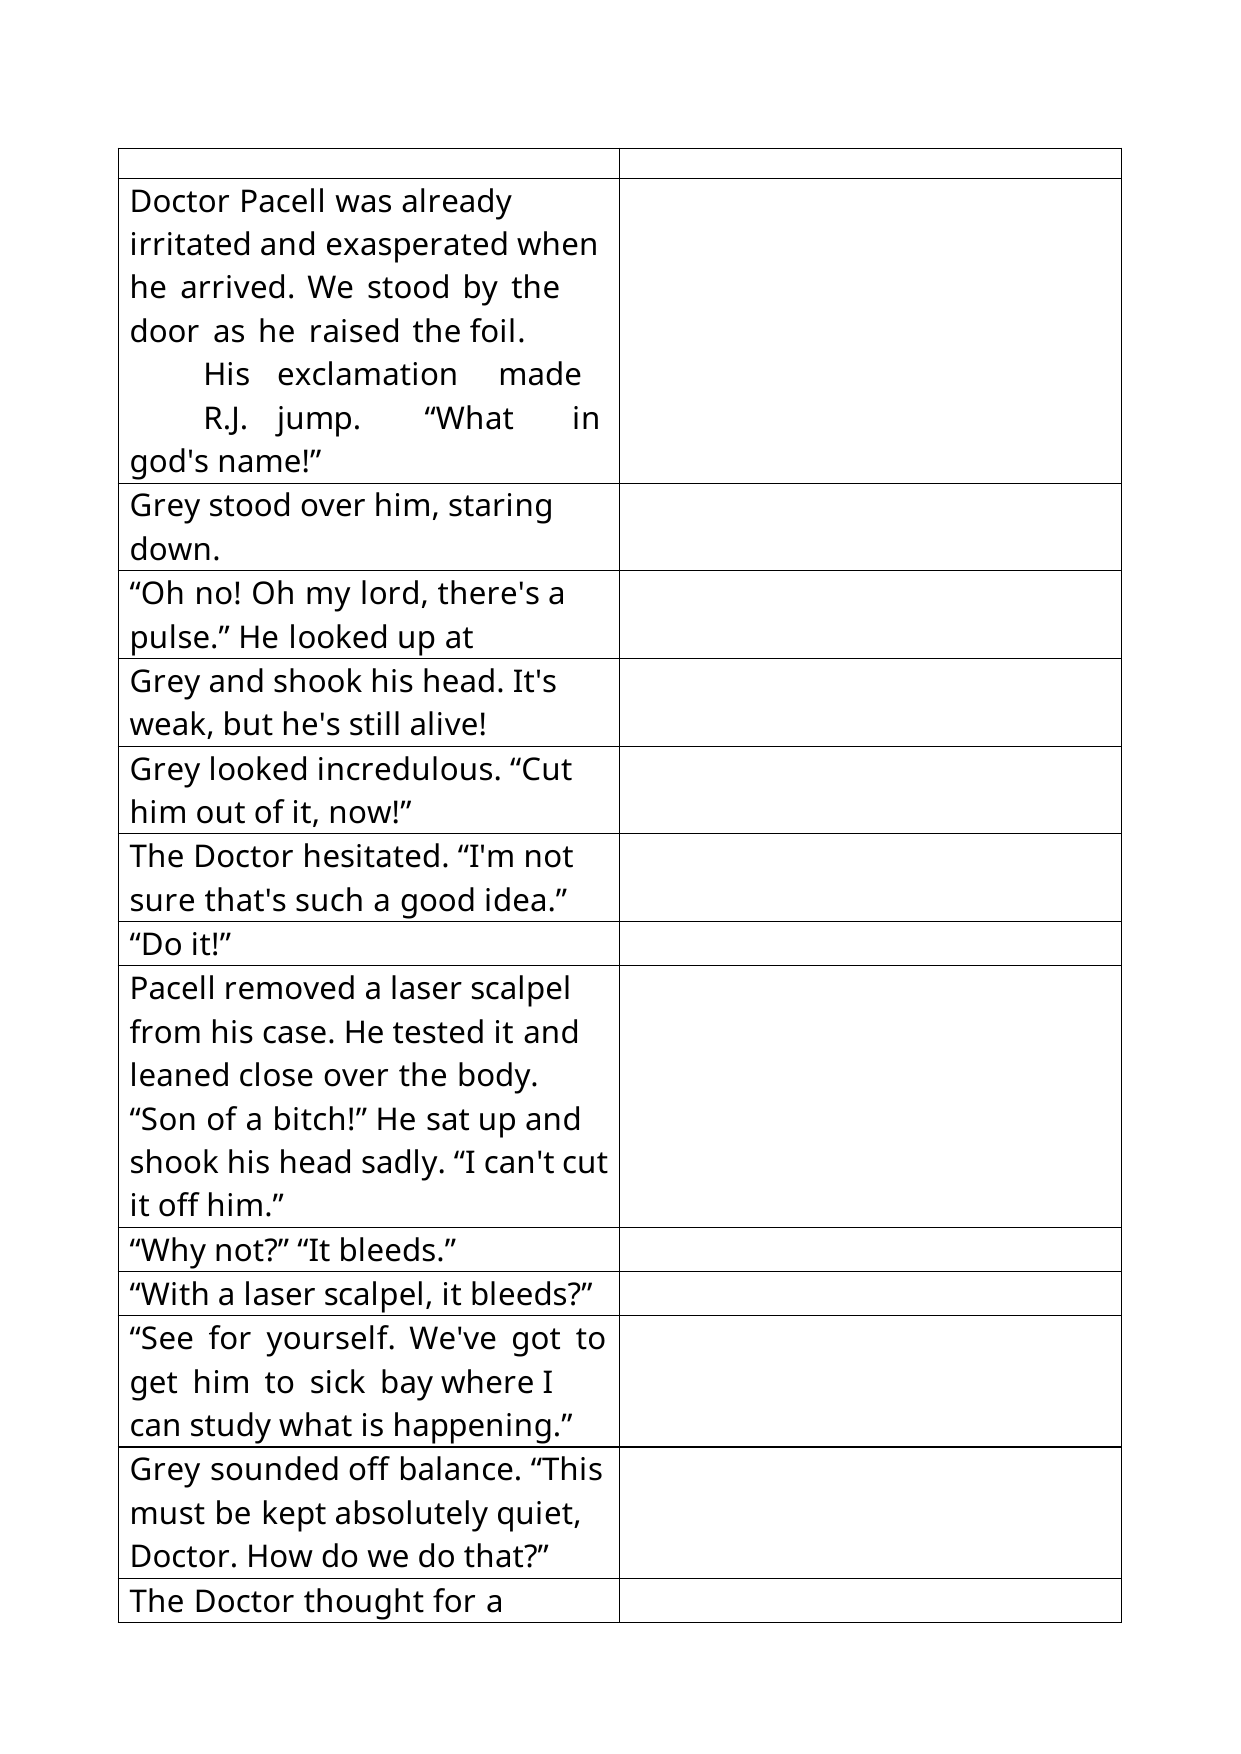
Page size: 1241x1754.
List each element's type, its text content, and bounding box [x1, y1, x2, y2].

table_cell [620, 1448, 1121, 1577]
table_cell [620, 571, 1121, 658]
table_cell [620, 659, 1121, 746]
table_cell [620, 149, 1121, 177]
table_cell “Why not?” “It bleeds.” [119, 1228, 619, 1271]
table_cell The Doctor thought for a [119, 1579, 619, 1622]
table_cell Grey looked incredulous. “Cut him out of it, now!” [119, 747, 619, 833]
table_cell [620, 834, 1121, 921]
table_cell “Do it!” [119, 922, 619, 965]
table_cell [119, 149, 619, 177]
table_cell Pacell removed a laser scalpel from his case. He tested it and leaned close over the body. “Son of a bitch!” He sat up and shook his head sadly. “I can't cut it off him.” [119, 966, 619, 1227]
table_cell [620, 1579, 1121, 1622]
table_cell The Doctor hesitated. “I'm not sure that's such a good idea.” [119, 834, 619, 921]
table_cell “With a laser scalpel, it bleeds?” [119, 1272, 619, 1315]
table_cell Grey sounded off balance. “This must be kept absolutely quiet, Doctor. How do we do that?” [119, 1448, 619, 1577]
table_cell [620, 966, 1121, 1227]
table_cell Grey stood over him, staring down. [119, 484, 619, 570]
table_cell [620, 1272, 1121, 1315]
table_cell Grey and shook his head. It's weak, but he's still alive! [119, 659, 619, 746]
table_cell [620, 922, 1121, 965]
table_cell [620, 179, 1121, 482]
table_cell [620, 484, 1121, 570]
table_cell [620, 1228, 1121, 1271]
table_cell [620, 1316, 1121, 1446]
table_cell [620, 747, 1121, 833]
table_cell “See for yourself. We've got to get him to sick bay where I can study what is happening.” [119, 1316, 619, 1446]
table_cell “Oh no! Oh my lord, there's a pulse.” He looked up at [119, 571, 619, 658]
table_cell Doctor Pacell was already irritated and exasperated when he arrived. We stood by the door as he raised the foil. His exclamation made R.J. jump. “What in god's name!” [119, 179, 619, 482]
